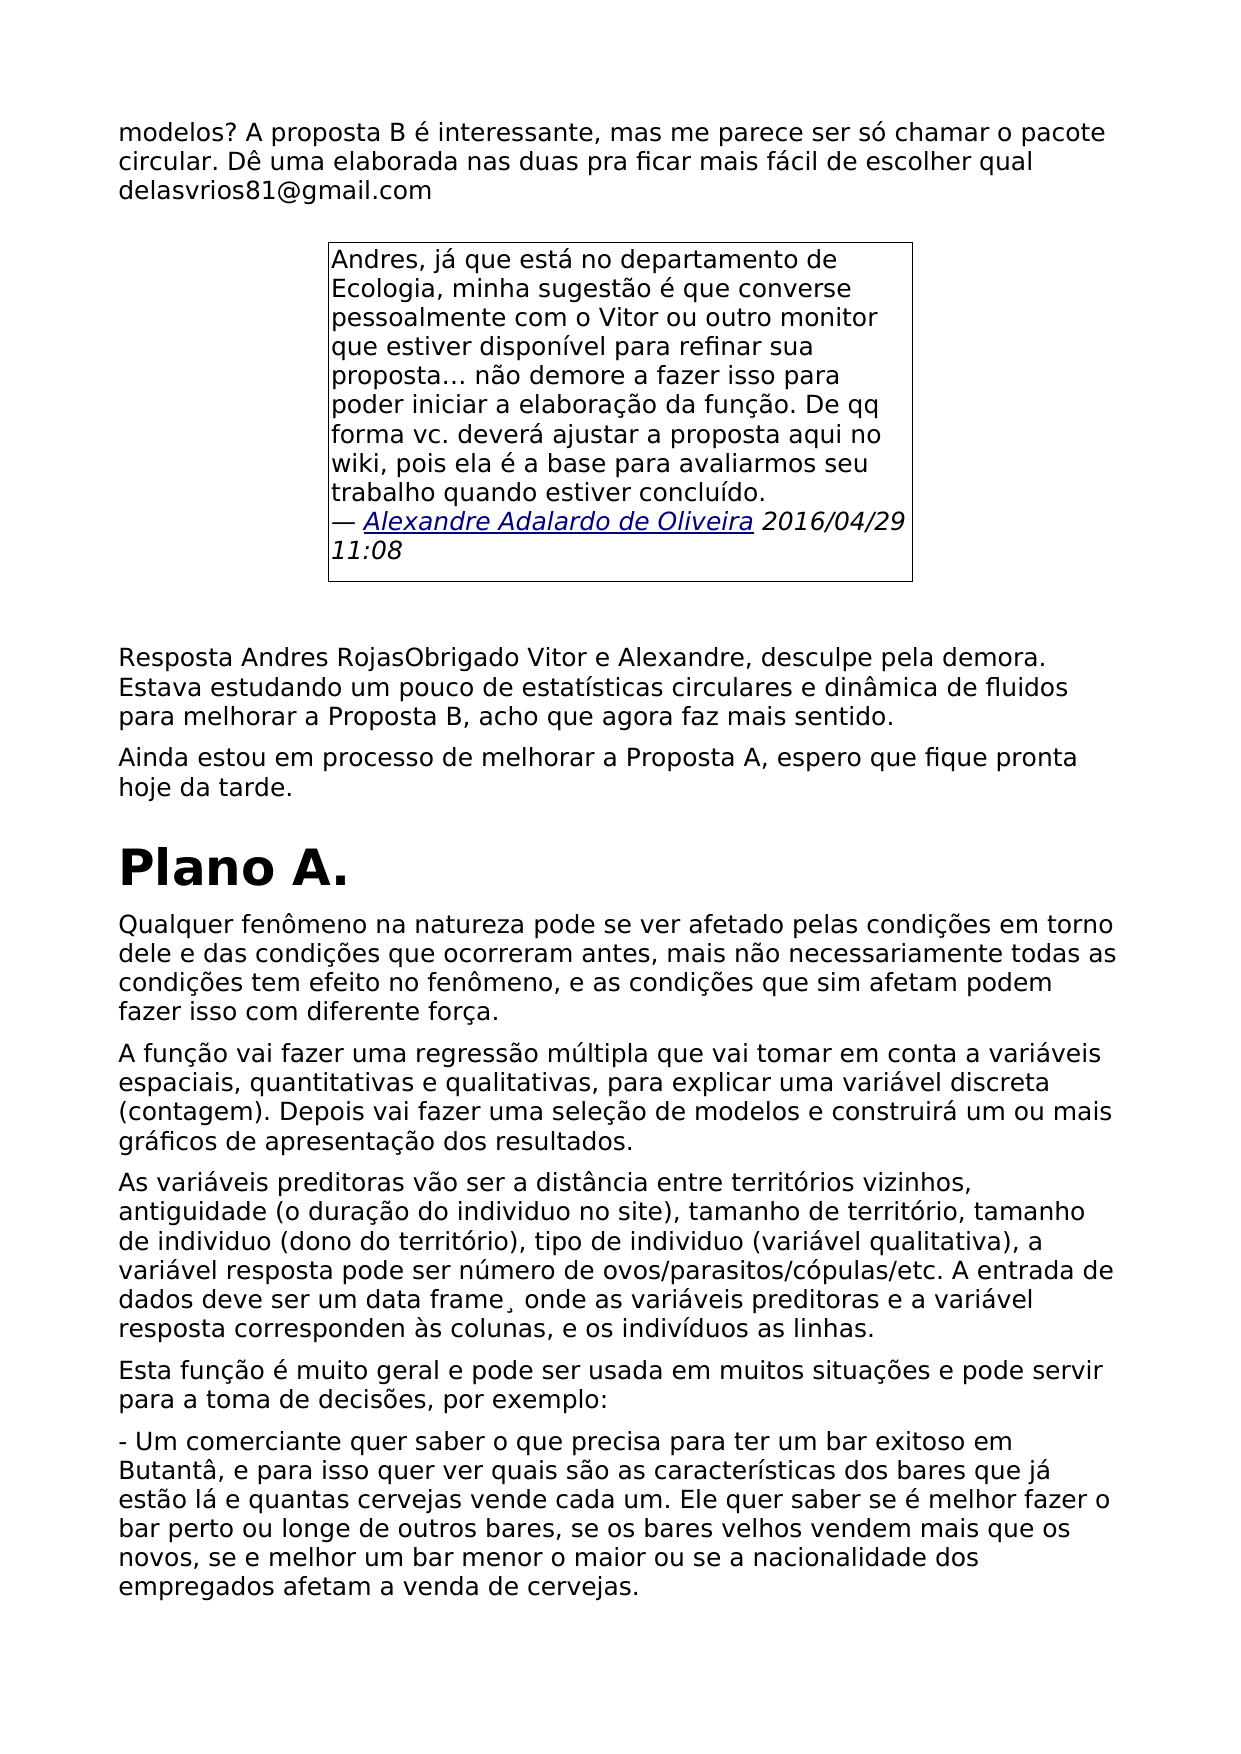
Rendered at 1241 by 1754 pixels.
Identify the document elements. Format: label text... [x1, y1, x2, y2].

table_header Andres, já que está no departamento de Ecologia, minha sugestão é que converse pessoalmente com o Vitor ou outro monitor que estiver disponível para refinar sua proposta… não demore a fazer isso para poder iniciar a elaboração da função. De qq forma vc. deverá ajustar a proposta aqui no wiki, pois ela é a base para avaliarmos seu trabalho quando estiver concluído. — Alexandre Adalardo de Oliveira 2016/04/29 11:08 [329, 243, 912, 581]
text - Um comerciante quer saber o que precisa para ter um bar exitoso em Butantâ, e para isso quer ver quais são as características dos bares que já estão lá e quantas cervejas vende cada um. Ele quer saber se é melhor fazer o bar perto ou longe de outros bares, se os bares velhos vendem mais que os novos, se e melhor um bar menor o maior ou se a nacionalidade dos empregados afetam a venda de cervejas. [118, 1427, 1122, 1602]
text Ainda estou em processo de melhorar a Proposta A, espero que fique pronta hoje da tarde. [118, 743, 1122, 802]
text As variáveis preditoras vão ser a distância entre territórios vizinhos, antiguidade (o duração do individuo no site), tamanho de território, tamanho de individuo (dono do território), tipo de individuo (variável qualitativa), a variável resposta pode ser número de ovos/parasitos/cópulas/etc. A entrada de dados deve ser um data frame¸ onde as variáveis preditoras e a variável resposta corresponden às colunas, e os indivíduos as linhas. [118, 1168, 1122, 1343]
text modelos? A proposta B é interessante, mas me parece ser só chamar o pacote circular. Dê uma elaborada nas duas pra ficar mais fácil de escolher qual delasvrios81@gmail.com [118, 118, 1122, 206]
text Resposta Andres RojasObrigado Vitor e Alexandre, desculpe pela demora. Estava estudando um pouco de estatísticas circulares e dinâmica de fluidos para melhorar a Proposta B, acho que agora faz mais sentido. [118, 643, 1122, 731]
subtitle Plano A. [118, 839, 1122, 898]
text Esta função é muito geral e pode ser usada em muitos situações e pode servir para a toma de decisões, por exemplo: [118, 1356, 1122, 1414]
text A função vai fazer uma regressão múltipla que vai tomar em conta a variáveis espaciais, quantitativas e qualitativas, para explicar uma variável discreta (contagem). Depois vai fazer uma seleção de modelos e construirá um ou mais gráficos de apresentação dos resultados. [118, 1039, 1122, 1156]
text Qualquer fenômeno na natureza pode se ver afetado pelas condições em torno dele e das condições que ocorreram antes, mais não necessariamente todas as condições tem efeito no fenômeno, e as condições que sim afetam podem fazer isso com diferente força. [118, 910, 1122, 1027]
